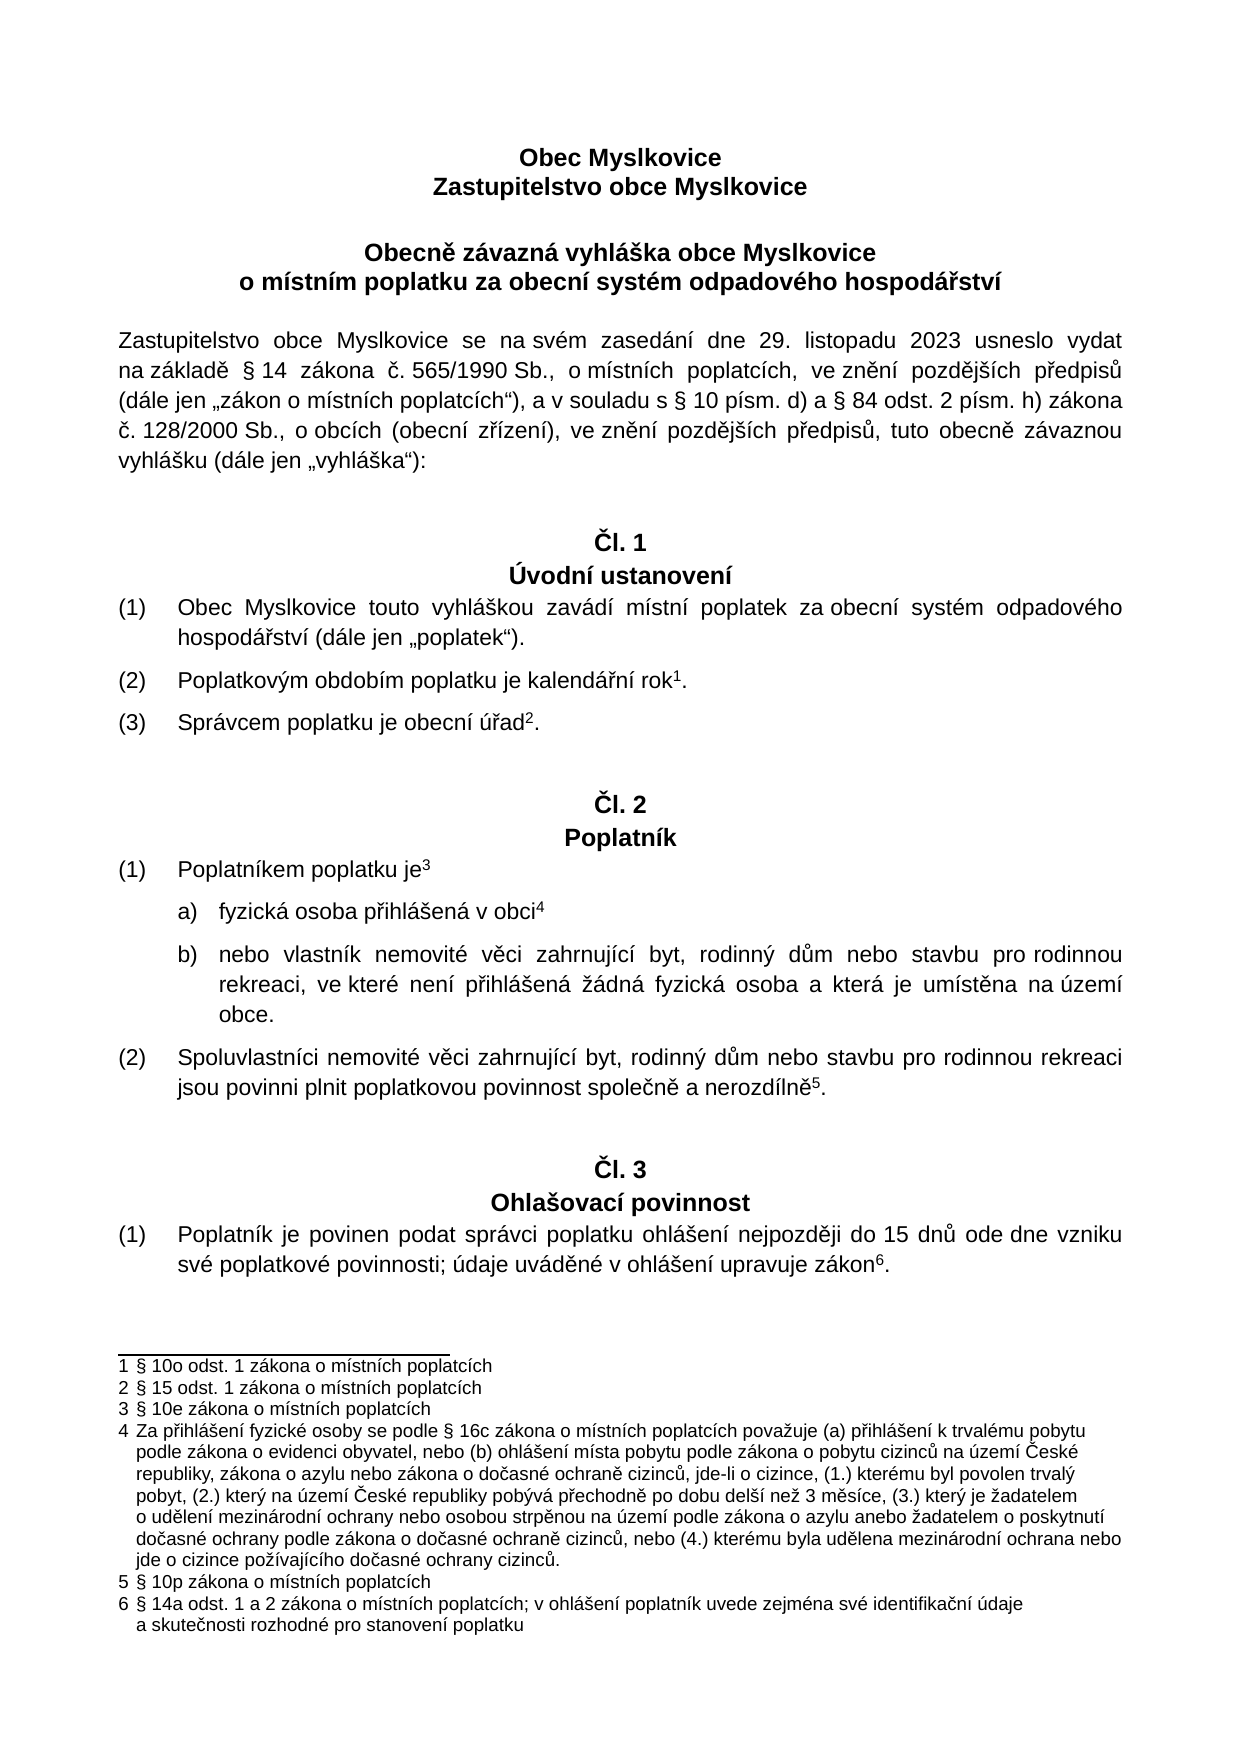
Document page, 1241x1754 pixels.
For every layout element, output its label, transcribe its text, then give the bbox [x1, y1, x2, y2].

list Poplatkovým obdobím poplatku je kalendářní rok. [118, 667, 1122, 693]
subtitle Čl. 2 Poplatník [118, 789, 1122, 851]
subtitle Čl. 1 Úvodní ustanovení [118, 528, 1122, 589]
list Za přihlášení fyzické osoby se podle § 16c zákona o místních poplatcích považuje (a) přihlášení k trvalému pobytu podle zákona o evidenci obyvatel, nebo (b) ohlášení místa pobytu podle zákona o pobytu cizinců na území České republiky, zákona o azylu nebo zákona o dočasné ochraně cizinců, jde-li o cizince, (1.) kterému byl povolen trvalý pobyt, (2.) který na území České republiky pobývá přechodně po dobu delší než 3 měsíce, (3.) který je žadatelem o udělení mezinárodní ochrany nebo osobou strpěnou na území podle zákona o azylu anebo žadatelem o poskytnutí dočasné ochrany podle zákona o dočasné ochraně cizinců, nebo (4.) kterému byla udělena mezinárodní ochrana nebo jde o cizince požívajícího dočasné ochrany cizinců. [118, 1420, 1122, 1571]
subtitle Obecně závazná vyhláška obce Myslkovice o místním poplatku za obecní systém odpadového hospodářství [118, 238, 1122, 295]
list § 10o odst. 1 zákona o místních poplatcích [118, 1355, 1122, 1377]
text Obec Myslkovice Zastupitelstvo obce Myslkovice [118, 143, 1122, 201]
text Zastupitelstvo obce Myslkovice se na svém zasedání dne 29. listopadu 2023 usneslo vydat na základě § 14 zákona č. 565/1990 Sb., o místních poplatcích, ve znění pozdějších předpisů (dále jen „zákon o místních poplatcích“), a v souladu s § 10 písm. d) a § 84 odst. 2 písm. h) zákona č. 128/2000 Sb., o obcích (obecní zřízení), ve znění pozdějších předpisů, tuto obecně závaznou vyhlášku (dále jen „vyhláška“): [118, 327, 1122, 474]
list Obec Myslkovice touto vyhláškou zavádí místní poplatek za obecní systém odpadového hospodářství (dále jen „poplatek“). [118, 594, 1122, 650]
list Poplatníkem poplatku je [118, 856, 1122, 882]
list Poplatník je povinen podat správci poplatku ohlášení nejpozději do 15 dnů ode dne vzniku své poplatkové povinnosti; údaje uváděné v ohlášení upravuje zákon. [118, 1221, 1122, 1277]
list Správcem poplatku je obecní úřad. [118, 709, 1122, 736]
list § 15 odst. 1 zákona o místních poplatcích [118, 1377, 1122, 1398]
list nebo vlastník nemovité věci zahrnující byt, rodinný dům nebo stavbu pro rodinnou rekreaci, ve které není přihlášená žádná fyzická osoba a která je umístěna na území obce. [177, 941, 1122, 1028]
list § 10p zákona o místních poplatcích [118, 1571, 1122, 1592]
subtitle Čl. 3 Ohlašovací povinnost [118, 1154, 1122, 1216]
list fyzická osoba přihlášená v obci [177, 898, 1122, 925]
list § 10e zákona o místních poplatcích [118, 1398, 1122, 1420]
list § 14a odst. 1 a 2 zákona o místních poplatcích; v ohlášení poplatník uvede zejména své identifikační údaje a skutečnosti rozhodné pro stanovení poplatku [118, 1592, 1122, 1635]
list Spoluvlastníci nemovité věci zahrnující byt, rodinný dům nebo stavbu pro rodinnou rekreaci jsou povinni plnit poplatkovou povinnost společně a nerozdílně. [118, 1044, 1122, 1101]
